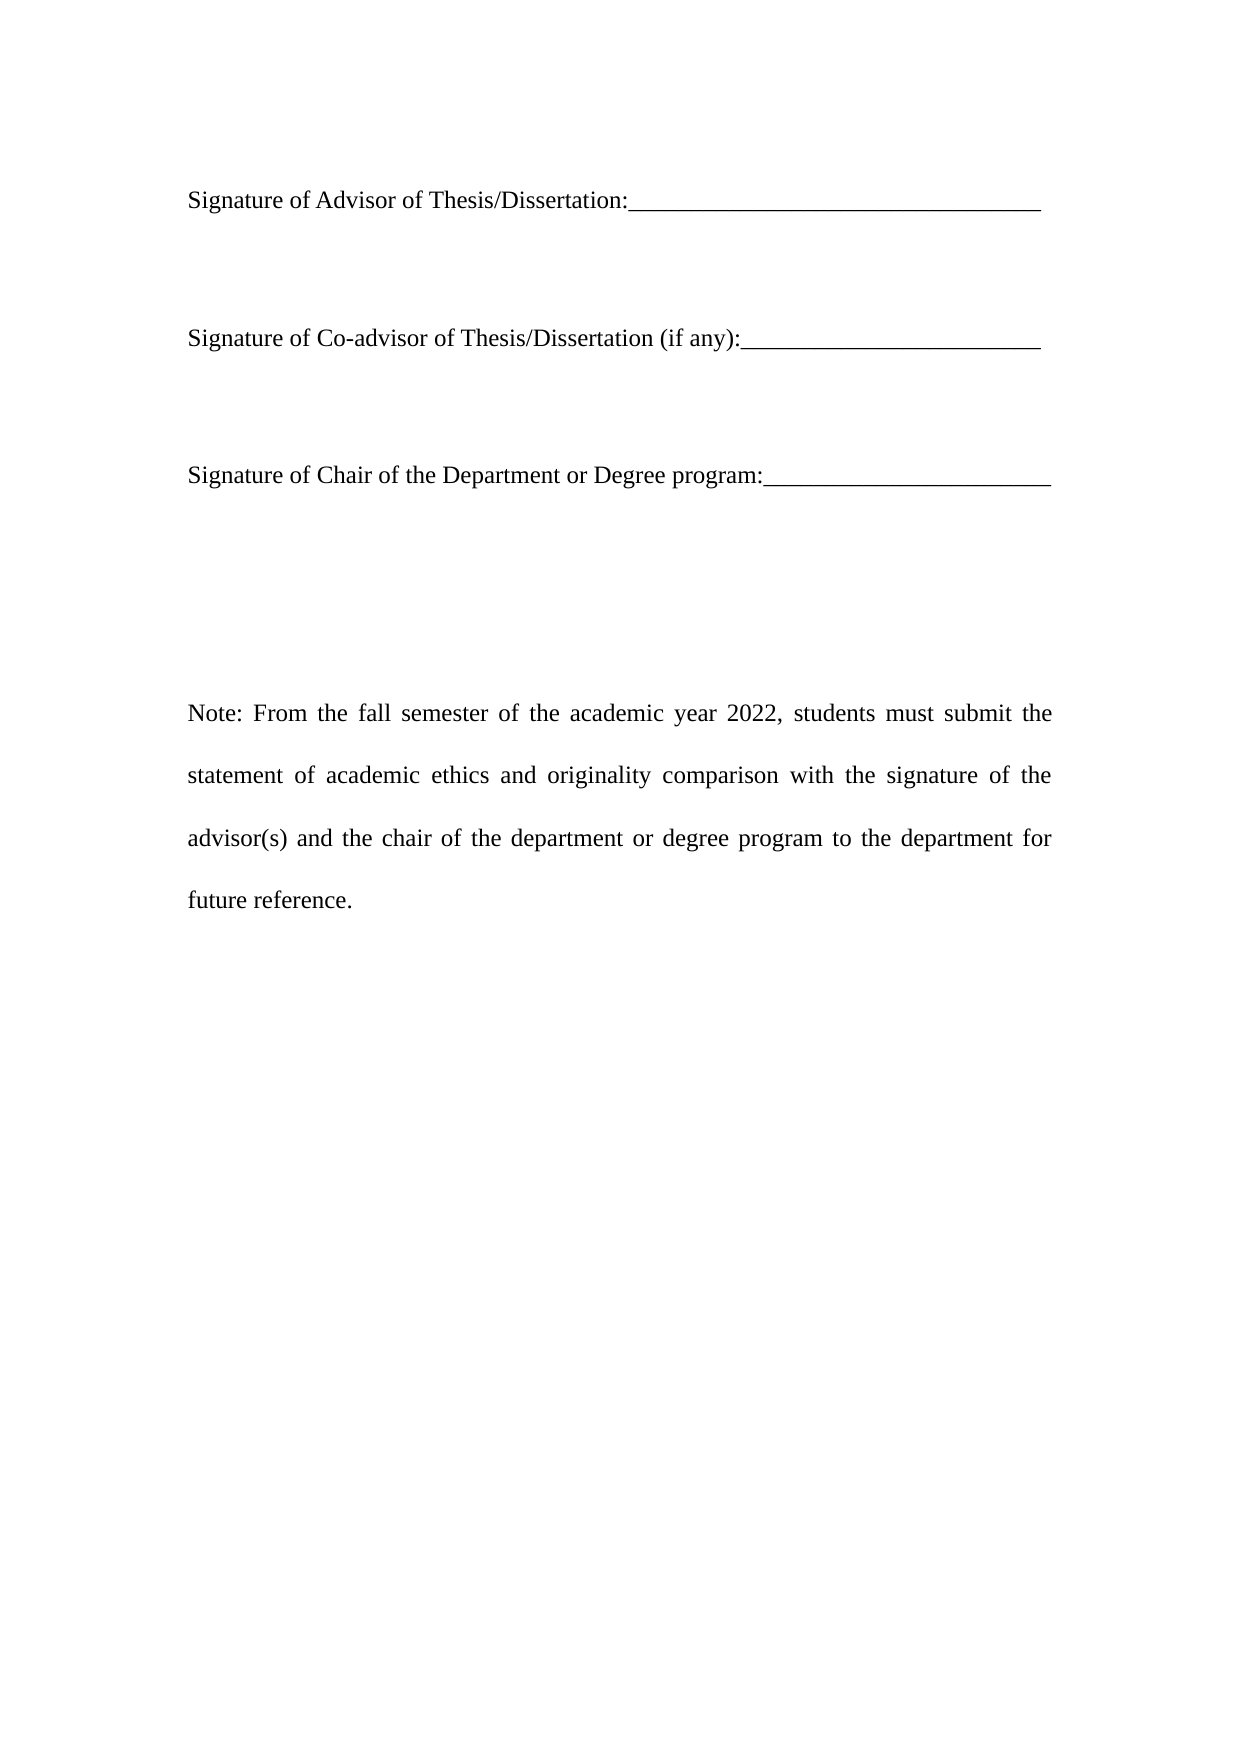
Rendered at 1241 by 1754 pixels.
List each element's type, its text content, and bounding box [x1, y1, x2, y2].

text Signature of Chair of the Department or Degree program:_______________________ [187, 433, 1053, 496]
text Note: From the fall semester of the academic year 2022, students must submit the statement of academic ethics and originality comparison with the signature of the advisor(s) and the chair of the department or degree program to the department for future reference. [187, 671, 1053, 921]
text Signature of Co-advisor of Thesis/Dissertation (if any):________________________ [187, 296, 1053, 358]
text Signature of Advisor of Thesis/Dissertation:_________________________________ [187, 158, 1053, 221]
